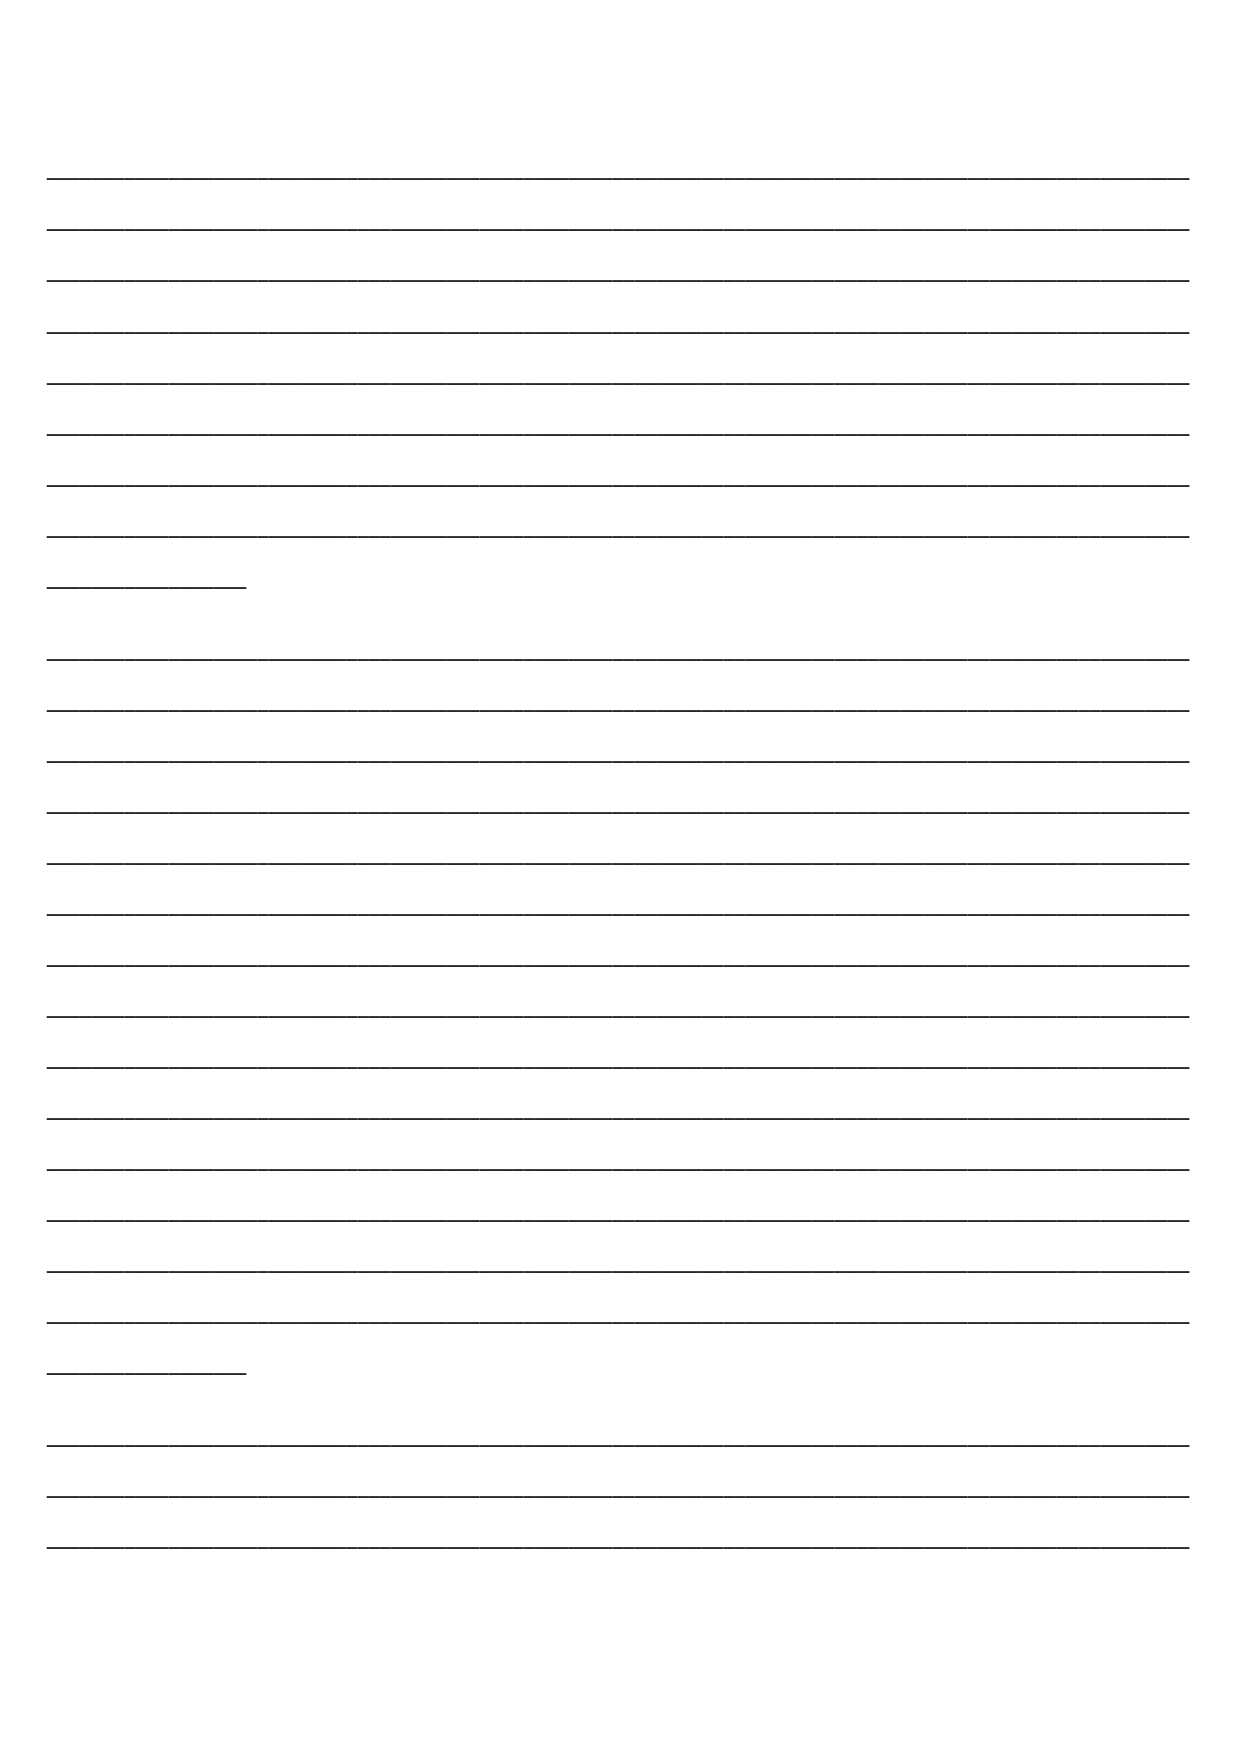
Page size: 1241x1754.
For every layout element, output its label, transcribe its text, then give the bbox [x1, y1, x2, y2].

text __________________________________________________________________________________________________________________________________________________________________________________________________________________________________________________________________________________________________________________________________________________________________________________________________________________________________________________________________________________________________________________________________________________________________________________________________________________________________________________________________________________________________________________________________________________________________________________________________________________________________________________________________________ [47, 150, 1198, 592]
text _____________________________________________________________________________________________________________________________________________________________________________________________________________________________________________________________________________________________________________________ [47, 1417, 1198, 1553]
text ____________________________________________________________________________________________________________________________________________________________________________________________________________________________________________________________________________________________________________________________________________________________________________________________________________________________________________________________________________________________________________________________________________________________________________________________________________________________________________________________________________________________________________________________________________________________________________________________________________________________________________________________________________________________________________________________________________________________________________________________________________________________________________________________________________________________________________________________________________________________________________________________________________________________________________________________________________________________________________________________________________________________________________________________________________________________________________________________________________________________________________________ [47, 630, 1198, 1379]
